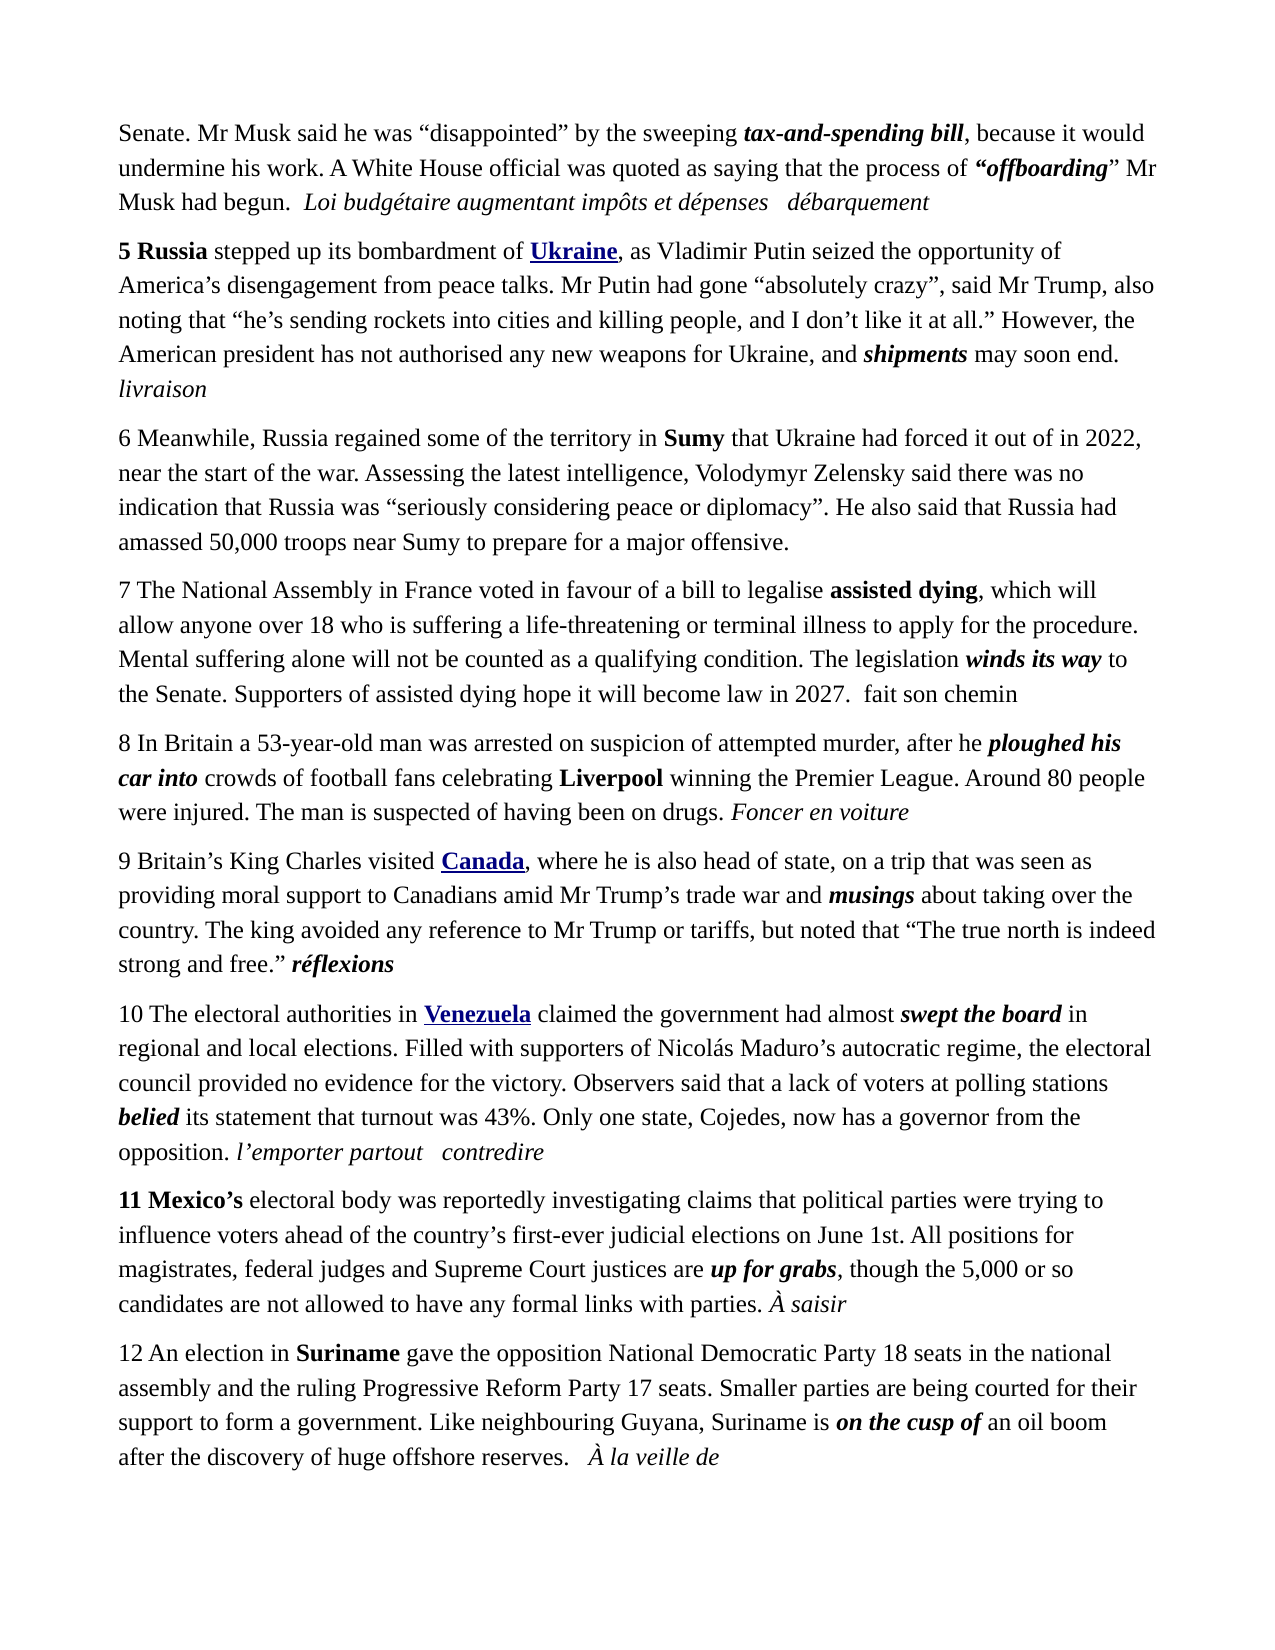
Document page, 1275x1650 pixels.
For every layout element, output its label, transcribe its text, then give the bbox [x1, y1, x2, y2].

text 7 The National Assembly in France voted in favour of a bill to legalise assisted dying, which will allow anyone over 18 who is suffering a life-threatening or terminal illness to apply for the procedure. Mental suffering alone will not be counted as a qualifying condition. The legislation winds its way to the Senate. Supporters of assisted dying hope it will become law in 2027. fait son chemin [118, 576, 1157, 708]
text Senate. Mr Musk said he was “disappointed” by the sweeping tax-and-spending bill, because it would undermine his work. A White House official was quoted as saying that the process of “offboarding” Mr Musk had begun. Loi budgétaire augmentant impôts et dépenses débarquement [118, 118, 1157, 216]
text 5 Russia stepped up its bombardment of Ukraine, as Vladimir Putin seized the opportunity of America’s disengagement from peace talks. Mr Putin had gone “absolutely crazy”, said Mr Trump, also noting that “he’s sending rockets into cities and killing people, and I don’t like it at all.” However, the American president has not authorised any new weapons for Ukraine, and shipments may soon end. livraison [118, 236, 1157, 403]
text 9 Britain’s King Charles visited Canada, where he is also head of state, on a trip that was seen as providing moral support to Canadians amid Mr Trump’s trade war and musings about taking over the country. The king avoided any reference to Mr Trump or tariffs, but noted that “The true north is indeed strong and free.” réflexions [118, 846, 1157, 978]
text 12 An election in Suriname gave the opposition National Democratic Party 18 seats in the national assembly and the ruling Progressive Reform Party 17 seats. Smaller parties are being courted for their support to form a government. Like neighbouring Guyana, Suriname is on the cusp of an oil boom after the discovery of huge offshore reserves. À la veille de [118, 1338, 1157, 1470]
text 8 In Britain a 53-year-old man was arrested on suspicion of attempted murder, after he ploughed his car into crowds of football fans celebrating Liverpool winning the Premier League. Around 80 people were injured. The man is suspected of having been on drugs. Foncer en voiture [118, 728, 1157, 826]
text 6 Meanwhile, Russia regained some of the territory in Sumy that Ukraine had forced it out of in 2022, near the start of the war. Assessing the latest intelligence, Volodymyr Zelensky said there was no indication that Russia was “seriously considering peace or diplomacy”. He also said that Russia had amassed 50,000 troops near Sumy to prepare for a major offensive. [118, 423, 1157, 555]
text 11 Mexico’s electoral body was reportedly investigating claims that political parties were trying to influence voters ahead of the country’s first-ever judicial elections on June 1st. All positions for magistrates, federal judges and Supreme Court justices are up for grabs, though the 5,000 or so candidates are not allowed to have any formal links with parties. À saisir [118, 1186, 1157, 1318]
text 10 The electoral authorities in Venezuela claimed the government had almost swept the board in regional and local elections. Filled with supporters of Nicolás Maduro’s autocratic regime, the electoral council provided no evidence for the victory. Observers said that a lack of voters at polling stations belied its statement that turnout was 43%. Only one state, Cojedes, now has a governor from the opposition. l’emporter partout contredire [118, 999, 1157, 1165]
